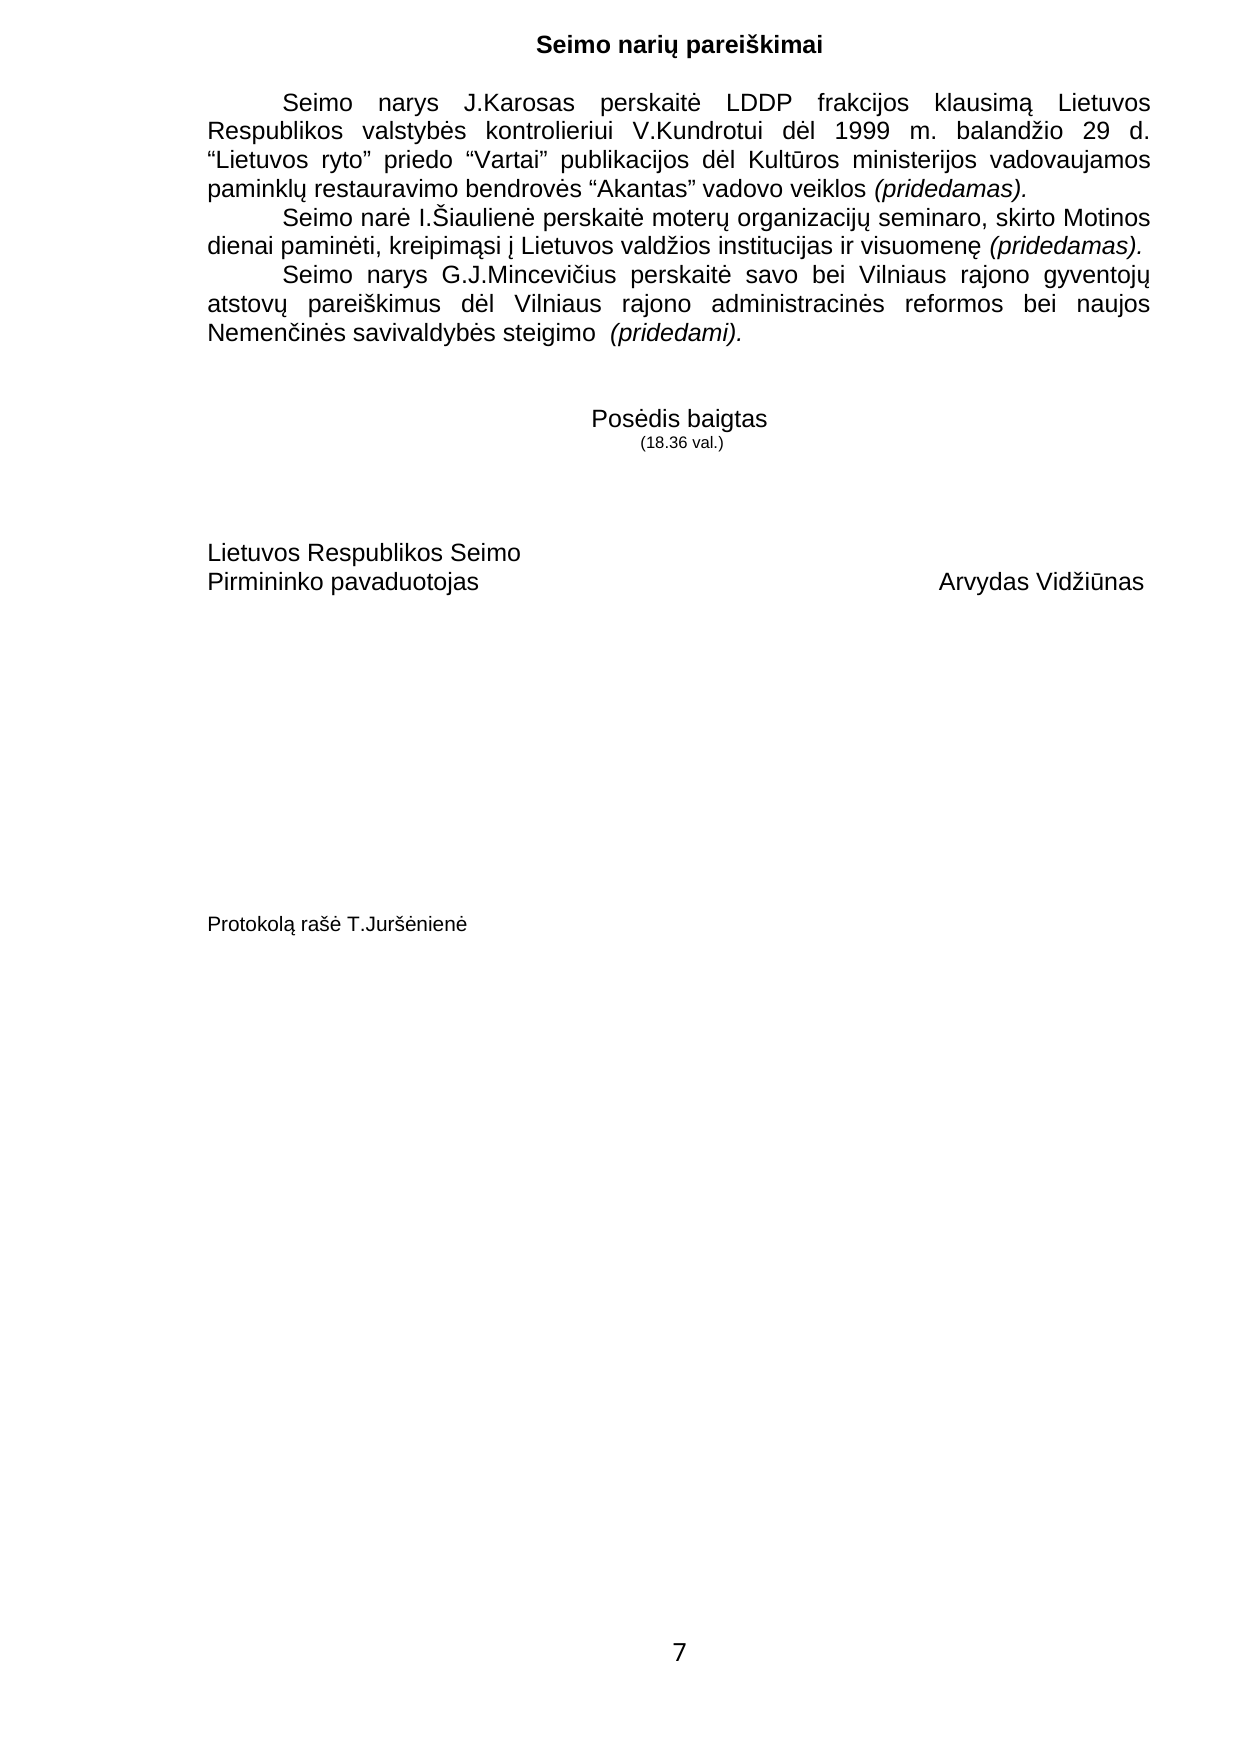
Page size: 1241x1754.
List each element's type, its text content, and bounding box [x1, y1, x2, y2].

text Protokolą rašė T.Juršėnienė [207, 912, 1152, 936]
text Seimo narys G.J.Mincevičius perskaitė savo bei Vilniaus rajono gyventojų atstovų pareiškimus dėl Vilniaus rajono administracinės reformos bei naujos Nemenčinės savivaldybės steigimo (pridedami). [207, 260, 1152, 346]
text (18.36 val.) [207, 432, 1152, 452]
text Lietuvos Respublikos Seimo [207, 538, 1152, 567]
text Pirmininko pavaduotojas Arvydas Vidžiūnas [207, 567, 1152, 595]
text Seimo narė I.Šiaulienė perskaitė moterų organizacijų seminaro, skirto Motinos dienai paminėti, kreipimąsi į Lietuvos valdžios institucijas ir visuomenę (pridedamas). [207, 202, 1152, 260]
text Seimo narys J.Karosas perskaitė LDDP frakcijos klausimą Lietuvos Respublikos valstybės kontrolieriui V.Kundrotui dėl 1999 m. balandžio 29 d. “Lietuvos ryto” priedo “Vartai” publikacijos dėl Kultūros ministerijos vadovaujamos paminklų restauravimo bendrovės “Akantas” vadovo veiklos (pridedamas). [207, 87, 1152, 202]
text Seimo narių pareiškimai [207, 30, 1152, 59]
text Posėdis baigtas [207, 404, 1152, 432]
